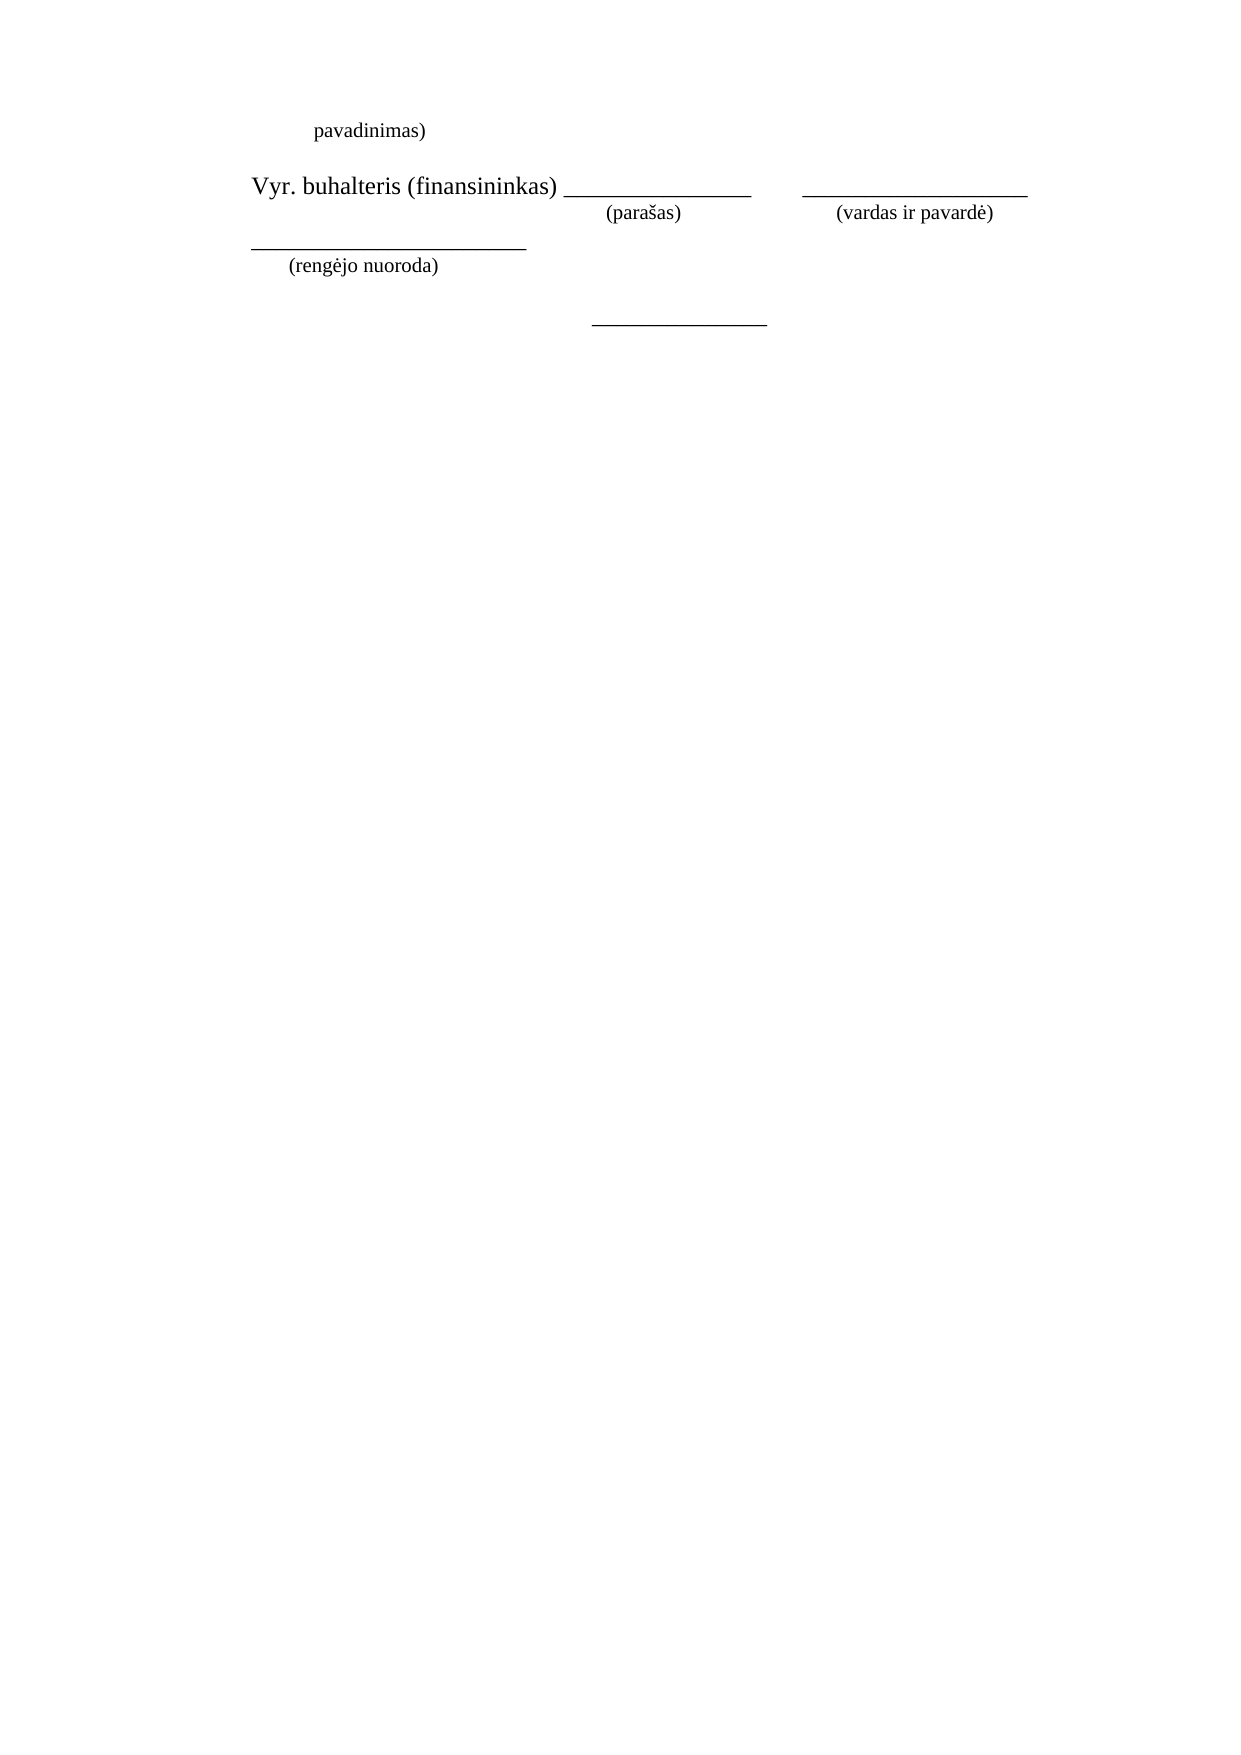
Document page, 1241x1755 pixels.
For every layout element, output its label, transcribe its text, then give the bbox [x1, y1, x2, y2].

text (rengėjo nuoroda) [215, 252, 1181, 277]
text (parašas) (vardas ir pavardė) [590, 200, 1181, 224]
text Vyr. buhalteris (finansininkas) _______________ __________________ [177, 171, 1181, 200]
text ______________________ [177, 224, 1181, 252]
text pavadinimas) [177, 118, 1181, 142]
text ______________ [177, 301, 1181, 329]
